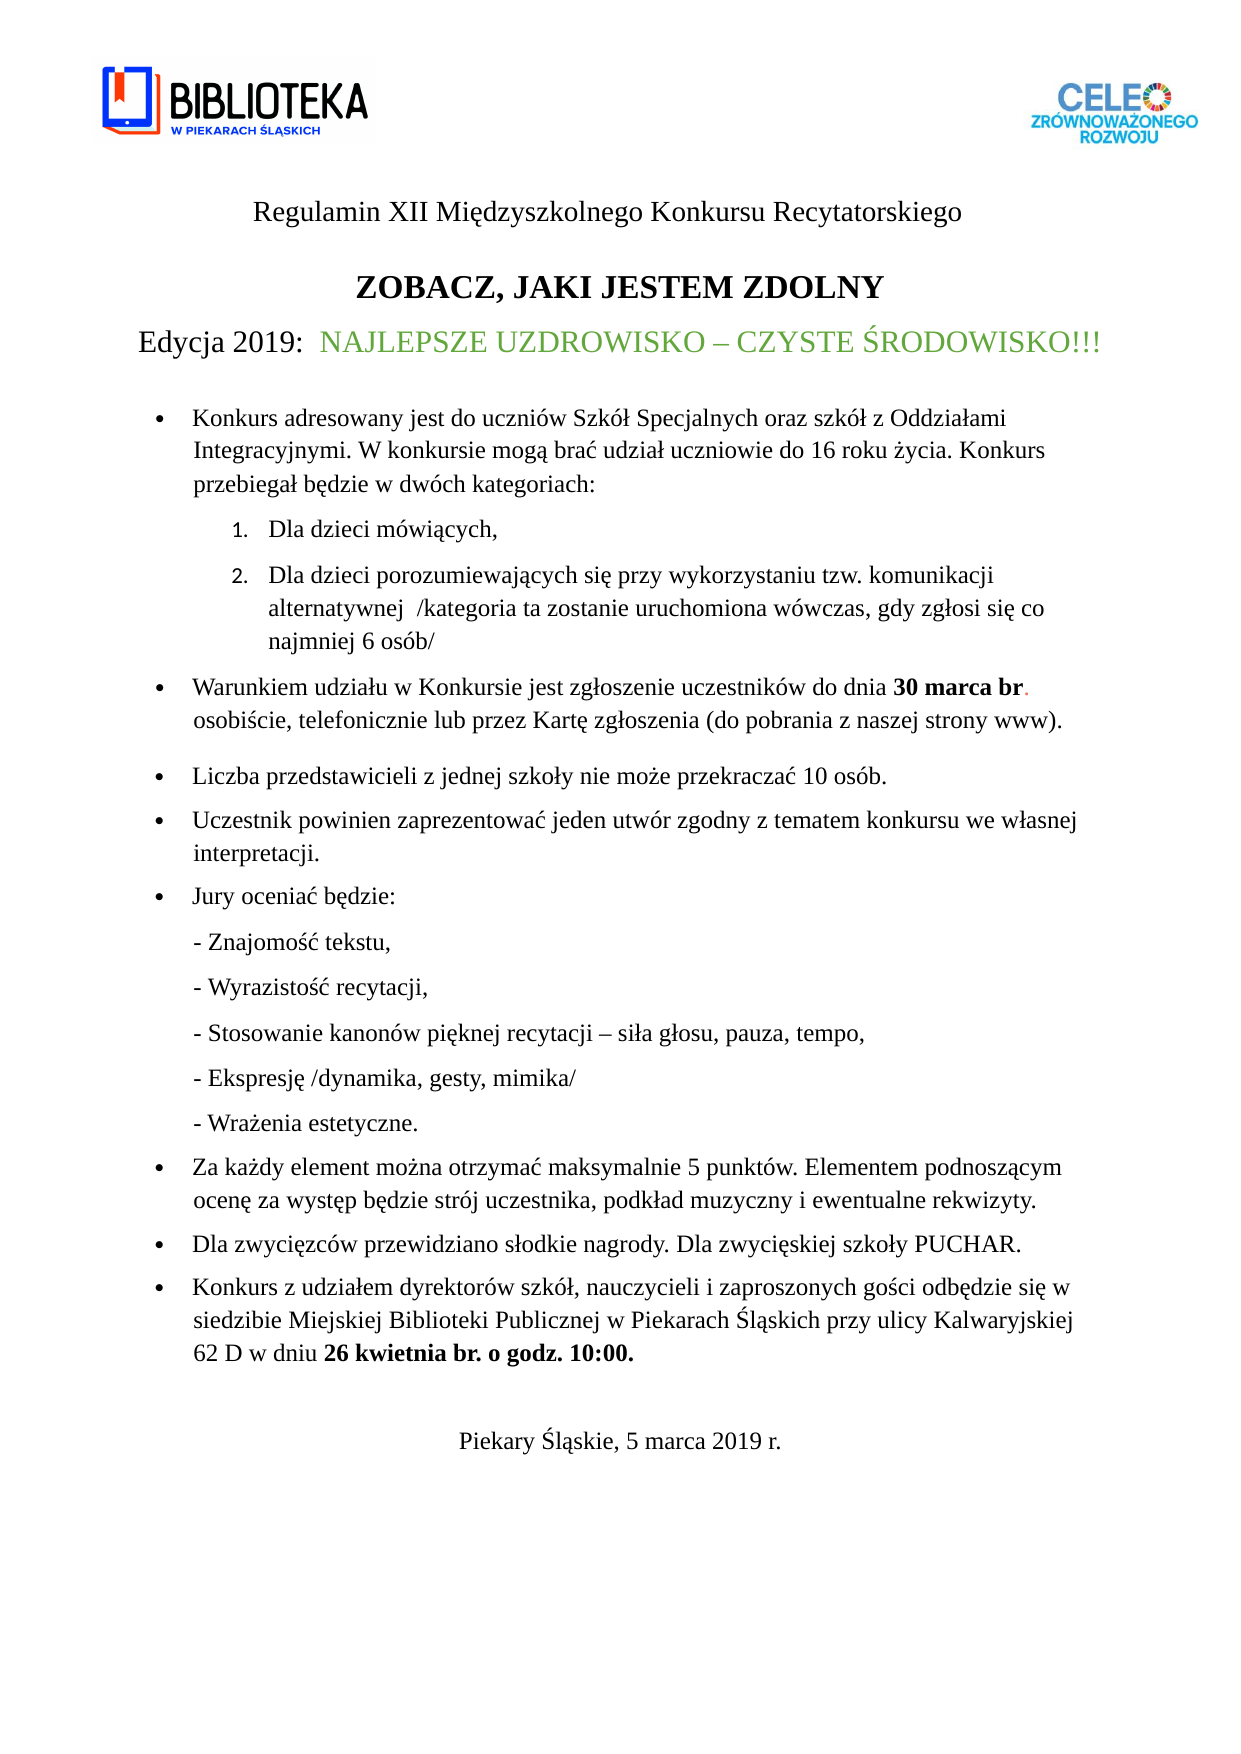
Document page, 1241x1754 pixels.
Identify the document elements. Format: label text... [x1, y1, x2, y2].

list Konkurs z udziałem dyrektorów szkół, nauczycieli i zaproszonych gości odbędzie się w siedzibie Miejskiej Biblioteki Publicznej w Piekarach Śląskich przy ulicy Kalwaryjskiej 62 D w dniu 26 kwietnia br. o godz. 10:00. [156, 1272, 1122, 1367]
text - Ekspresję /dynamika, gesty, mimika/ [193, 1063, 1122, 1092]
text - Wrażenia estetyczne. [193, 1108, 1122, 1137]
text Piekary Śląskie, 5 marca 2019 r. [118, 1426, 1122, 1454]
list Dla dzieci porozumiewających się przy wykorzystaniu tzw. komunikacji alternatywnej /kategoria ta zostanie uruchomiona wówczas, gdy zgłosi się co najmniej 6 osób/ [231, 560, 1122, 655]
text - Znajomość tekstu, [193, 927, 1122, 956]
text - Stosowanie kanonów pięknej recytacji – siła głosu, pauza, tempo, [193, 1018, 1122, 1046]
list Uczestnik powinien zaprezentować jeden utwór zgodny z tematem konkursu we własnej interpretacji. [156, 805, 1122, 866]
picture [91, 56, 379, 143]
list Warunkiem udziału w Konkursie jest zgłoszenie uczestników do dnia 30 marca br. osobiście, telefonicznie lub przez Kartę zgłoszenia (do pobrania z naszej strony www). [156, 672, 1122, 734]
text ZOBACZ, JAKI JESTEM ZDOLNY Edycja 2019: NAJLEPSZE UZDROWISKO – CZYSTE ŚRODOWISKO!!! [118, 267, 1122, 360]
list Dla zwycięzców przewidziano słodkie nagrody. Dla zwycięskiej szkoły PUCHAR. [156, 1229, 1122, 1257]
text - Wyrazistość recytacji, [193, 972, 1122, 1001]
text Regulamin XII Międzyszkolnego Konkursu Recytatorskiego [118, 186, 1122, 232]
picture [1023, 22, 1206, 205]
list Liczba przedstawicieli z jednej szkoły nie może przekraczać 10 osób. [156, 761, 1122, 790]
list Dla dzieci mówiących, [231, 514, 1122, 543]
list Za każdy element można otrzymać maksymalnie 5 punktów. Elementem podnoszącym ocenę za występ będzie strój uczestnika, podkład muzyczny i ewentualne rekwizyty. [156, 1152, 1122, 1214]
list Jury oceniać będzie: [156, 881, 1122, 910]
list Konkurs adresowany jest do uczniów Szkół Specjalnych oraz szkół z Oddziałami Integracyjnymi. W konkursie mogą brać udział uczniowie do 16 roku życia. Konkurs przebiegał będzie w dwóch kategoriach: [156, 403, 1122, 497]
